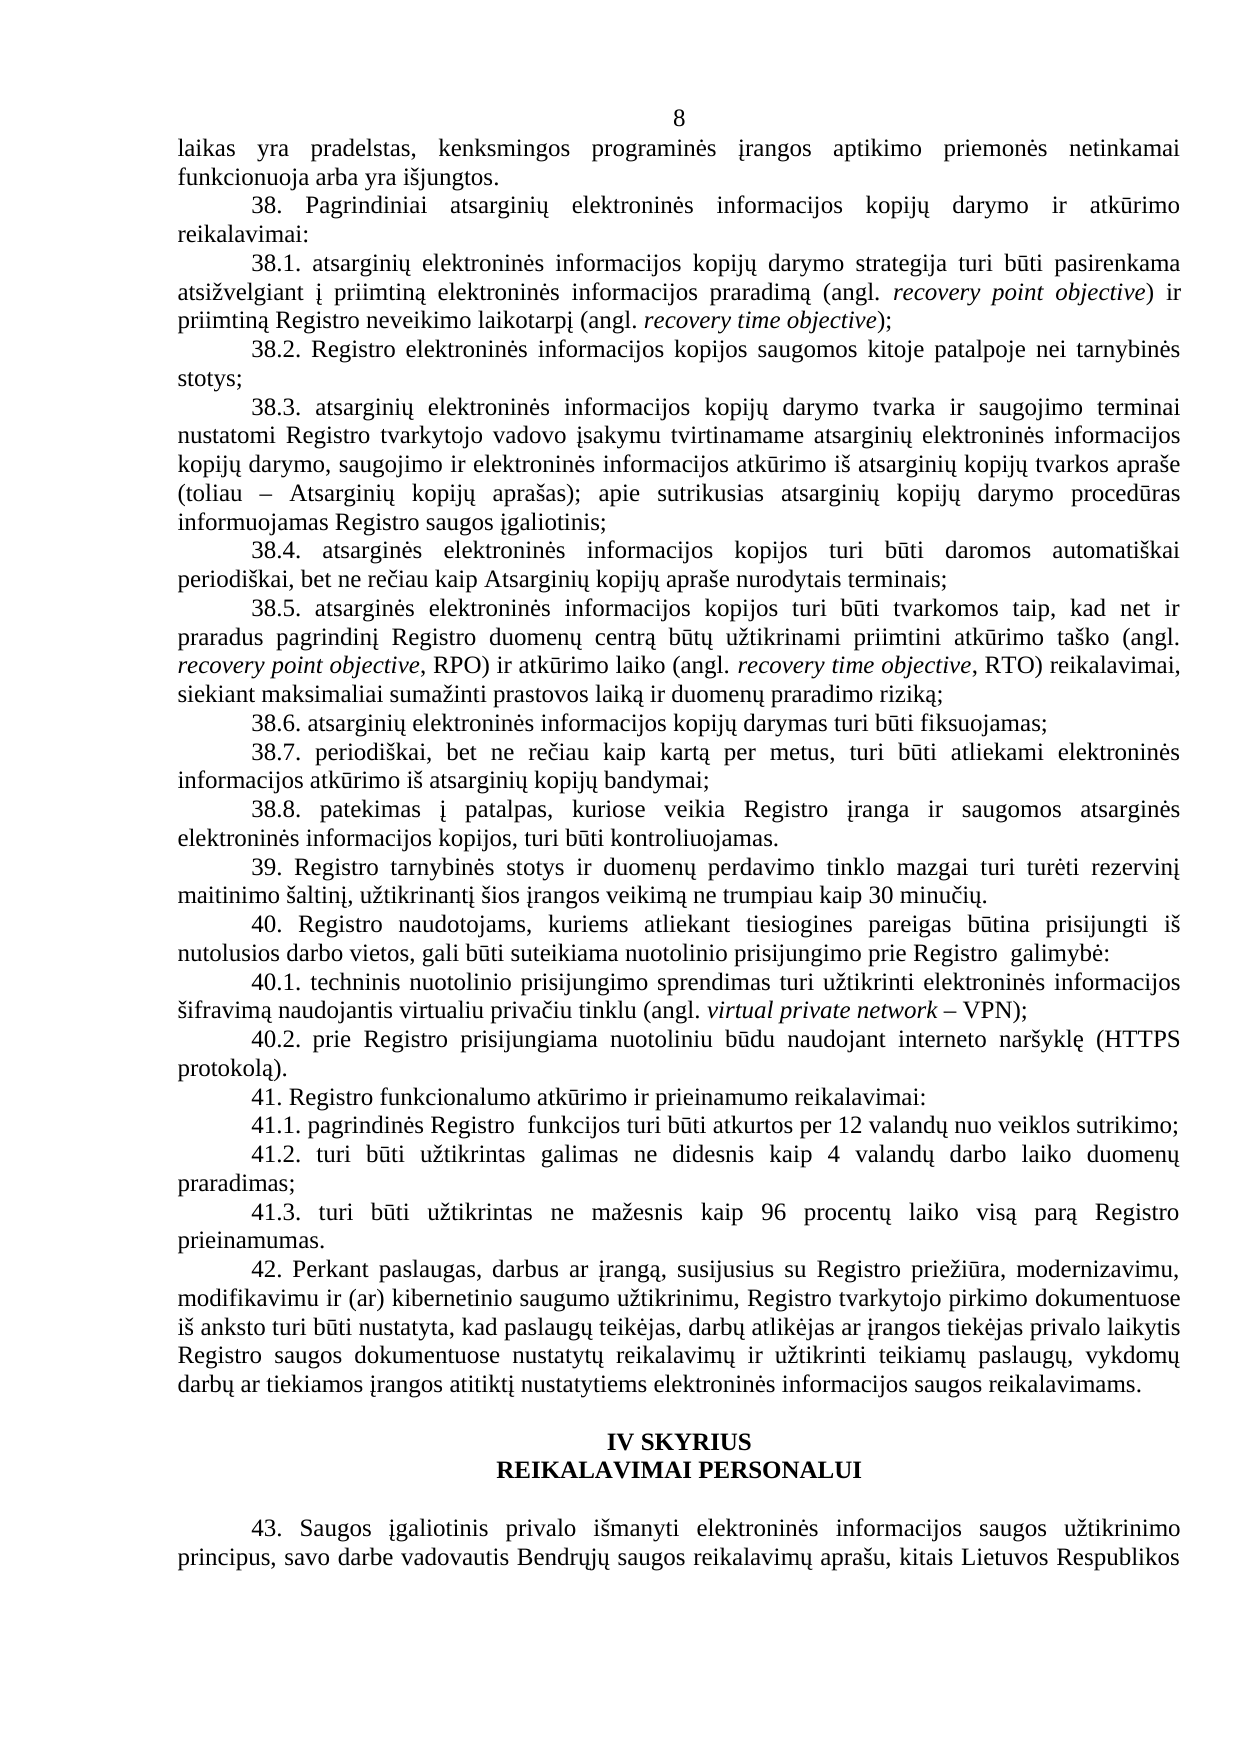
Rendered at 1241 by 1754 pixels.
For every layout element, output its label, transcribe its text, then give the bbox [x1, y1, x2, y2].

text 41. Registro funkcionalumo atkūrimo ir prieinamumo reikalavimai: [177, 1082, 1181, 1110]
text 40.1. techninis nuotolinio prisijungimo sprendimas turi užtikrinti elektroninės informacijos šifravimą naudojantis virtualiu privačiu tinklu (angl. virtual private network – VPN); [177, 967, 1181, 1024]
text 41.3. turi būti užtikrintas ne mažesnis kaip 96 procentų laiko visą parą Registro prieinamumas. [177, 1197, 1181, 1254]
text 40. Registro naudotojams, kuriems atliekant tiesiogines pareigas būtina prisijungti iš nutolusios darbo vietos, gali būti suteikiama nuotolinio prisijungimo prie Registro galimybė: [177, 909, 1181, 967]
text 39. Registro tarnybinės stotys ir duomenų perdavimo tinklo mazgai turi turėti rezervinį maitinimo šaltinį, užtikrinantį šios įrangos veikimą ne trumpiau kaip 30 minučių. [177, 852, 1181, 909]
text 38.8. patekimas į patalpas, kuriose veikia Registro įranga ir saugomos atsarginės elektroninės informacijos kopijos, turi būti kontroliuojamas. [177, 794, 1181, 852]
text 38.4. atsarginės elektroninės informacijos kopijos turi būti daromos automatiškai periodiškai, bet ne rečiau kaip Atsarginių kopijų apraše nurodytais terminais; [177, 535, 1181, 593]
text REIKALAVIMAI PERSONALUI [177, 1455, 1181, 1484]
text 42. Perkant paslaugas, darbus ar įrangą, susijusius su Registro priežiūra, modernizavimu, modifikavimu ir (ar) kibernetinio saugumo užtikrinimu, Registro tvarkytojo pirkimo dokumentuose iš anksto turi būti nustatyta, kad paslaugų teikėjas, darbų atlikėjas ar įrangos tiekėjas privalo laikytis Registro saugos dokumentuose nustatytų reikalavimų ir užtikrinti teikiamų paslaugų, vykdomų darbų ar tiekiamos įrangos atitiktį nustatytiems elektroninės informacijos saugos reikalavimams. [177, 1254, 1181, 1398]
text 38.3. atsarginių elektroninės informacijos kopijų darymo tvarka ir saugojimo terminai nustatomi Registro tvarkytojo vadovo įsakymu tvirtinamame atsarginių elektroninės informacijos kopijų darymo, saugojimo ir elektroninės informacijos atkūrimo iš atsarginių kopijų tvarkos apraše (toliau – Atsarginių kopijų aprašas); apie sutrikusias atsarginių kopijų darymo procedūras informuojamas Registro saugos įgaliotinis; [177, 392, 1181, 535]
text 41.2. turi būti užtikrintas galimas ne didesnis kaip 4 valandų darbo laiko duomenų praradimas; [177, 1139, 1181, 1197]
text 41.1. pagrindinės Registro funkcijos turi būti atkurtos per 12 valandų nuo veiklos sutrikimo; [177, 1110, 1181, 1139]
text 40.2. prie Registro prisijungiama nuotoliniu būdu naudojant interneto naršyklę (HTTPS protokolą). [177, 1024, 1181, 1082]
text 38.2. Registro elektroninės informacijos kopijos saugomos kitoje patalpoje nei tarnybinės stotys; [177, 334, 1181, 392]
text laikas yra pradelstas, kenksmingos programinės įrangos aptikimo priemonės netinkamai funkcionuoja arba yra išjungtos. [177, 133, 1181, 190]
text 38.7. periodiškai, bet ne rečiau kaip kartą per metus, turi būti atliekami elektroninės informacijos atkūrimo iš atsarginių kopijų bandymai; [177, 737, 1181, 794]
text 38.1. atsarginių elektroninės informacijos kopijų darymo strategija turi būti pasirenkama atsižvelgiant į priimtiną elektroninės informacijos praradimą (angl. recovery point objective) ir priimtiną Registro neveikimo laikotarpį (angl. recovery time objective); [177, 248, 1181, 334]
text 38.5. atsarginės elektroninės informacijos kopijos turi būti tvarkomos taip, kad net ir praradus pagrindinį Registro duomenų centrą būtų užtikrinami priimtini atkūrimo taško (angl. recovery point objective, RPO) ir atkūrimo laiko (angl. recovery time objective, RTO) reikalavimai, siekiant maksimaliai sumažinti prastovos laiką ir duomenų praradimo riziką; [177, 593, 1181, 708]
text 43. Saugos įgaliotinis privalo išmanyti elektroninės informacijos saugos užtikrinimo principus, savo darbe vadovautis Bendrųjų saugos reikalavimų aprašu, kitais Lietuvos Respublikos [177, 1513, 1181, 1570]
text 38.6. atsarginių elektroninės informacijos kopijų darymas turi būti fiksuojamas; [177, 708, 1181, 737]
text IV SKYRIUS [177, 1427, 1181, 1455]
text 38. Pagrindiniai atsarginių elektroninės informacijos kopijų darymo ir atkūrimo reikalavimai: [177, 190, 1181, 248]
